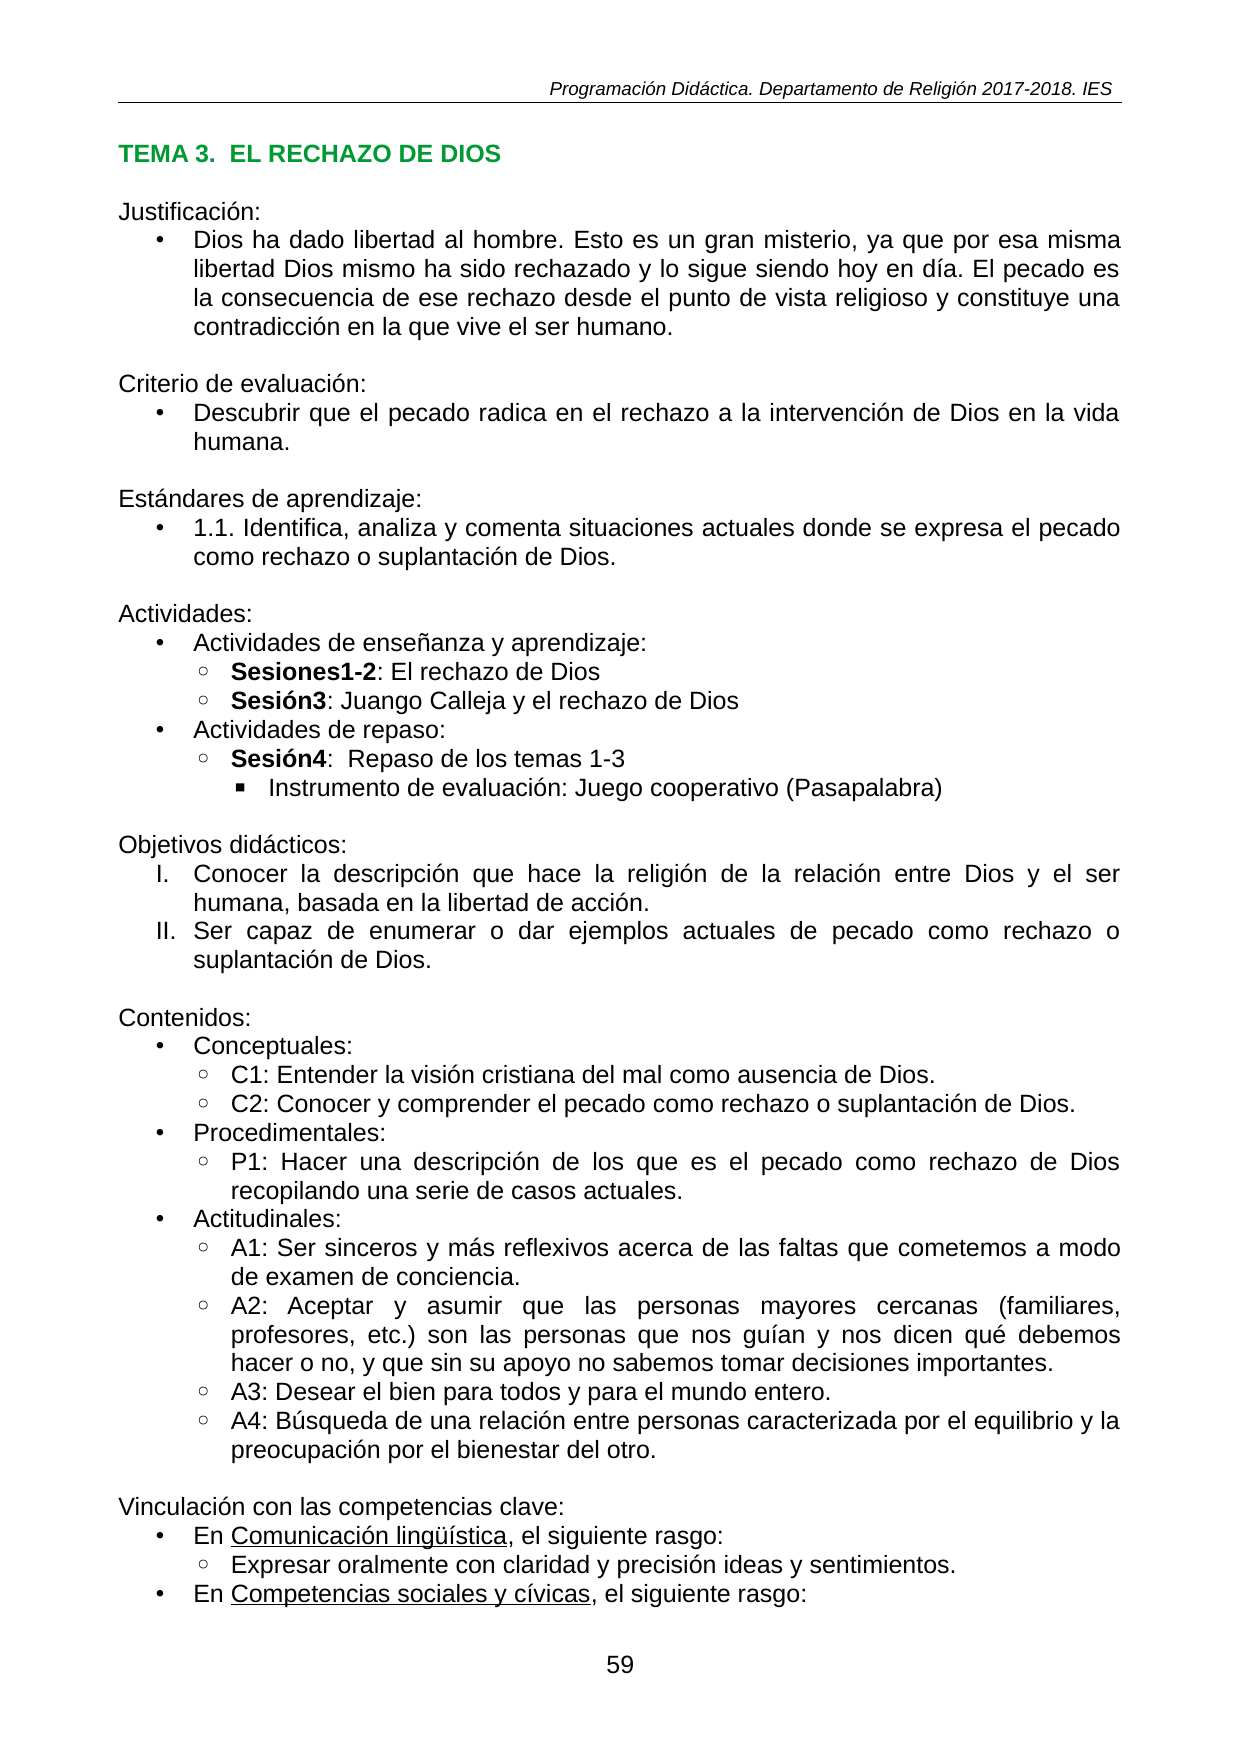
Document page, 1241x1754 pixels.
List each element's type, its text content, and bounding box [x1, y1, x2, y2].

list 1.1. Identifica, analiza y comenta situaciones actuales donde se expresa el pecado como rechazo o suplantación de Dios. [156, 513, 1122, 571]
list Ser capaz de enumerar o dar ejemplos actuales de pecado como rechazo o suplantación de Dios. [156, 916, 1122, 974]
text Vinculación con las competencias clave: [118, 1492, 1122, 1521]
list Descubrir que el pecado radica en el rechazo a la intervención de Dios en la vida humana. [156, 398, 1122, 456]
list Conceptuales: [156, 1031, 1122, 1060]
text TEMA 3. EL RECHAZO DE DIOS [118, 139, 1122, 168]
text Criterio de evaluación: [118, 369, 1122, 398]
list En Competencias sociales y cívicas, el siguiente rasgo: [156, 1579, 1122, 1608]
list En Comunicación lingüística, el siguiente rasgo: [156, 1521, 1122, 1550]
text Justificación: [118, 197, 1122, 225]
list Dios ha dado libertad al hombre. Esto es un gran misterio, ya que por esa misma libertad Dios mismo ha sido rechazado y lo sigue siendo hoy en día. El pecado es la consecuencia de ese rechazo desde el punto de vista religioso y constituye una contradicción en la que vive el ser humano. [156, 225, 1122, 341]
text Objetivos didácticos: [118, 830, 1122, 859]
list Sesiones1-2: El rechazo de Dios [193, 657, 1122, 686]
list Expresar oralmente con claridad y precisión ideas y sentimientos. [193, 1550, 1122, 1579]
list A2: Aceptar y asumir que las personas mayores cercanas (familiares, profesores, etc.) son las personas que nos guían y nos dicen qué debemos hacer o no, y que sin su apoyo no sabemos tomar decisiones importantes. [193, 1291, 1122, 1377]
list C1: Entender la visión cristiana del mal como ausencia de Dios. [193, 1060, 1122, 1089]
text Actividades: [118, 599, 1122, 628]
list Instrumento de evaluación: Juego cooperativo (Pasapalabra) [231, 772, 1122, 801]
list C2: Conocer y comprender el pecado como rechazo o suplantación de Dios. [193, 1089, 1122, 1118]
list Actividades de enseñanza y aprendizaje: [156, 628, 1122, 657]
list P1: Hacer una descripción de los que es el pecado como rechazo de Dios recopilando una serie de casos actuales. [193, 1147, 1122, 1204]
text Estándares de aprendizaje: [118, 484, 1122, 513]
list A4: Búsqueda de una relación entre personas caracterizada por el equilibrio y la preocupación por el bienestar del otro. [193, 1406, 1122, 1464]
list Procedimentales: [156, 1118, 1122, 1147]
list Conocer la descripción que hace la religión de la relación entre Dios y el ser humana, basada en la libertad de acción. [156, 859, 1122, 916]
list A1: Ser sinceros y más reflexivos acerca de las faltas que cometemos a modo de examen de conciencia. [193, 1233, 1122, 1291]
list Actividades de repaso: [156, 715, 1122, 744]
list A3: Desear el bien para todos y para el mundo entero. [193, 1377, 1122, 1406]
list Sesión4: Repaso de los temas 1-3 [193, 744, 1122, 772]
text Contenidos: [118, 1003, 1122, 1031]
list Sesión3: Juango Calleja y el rechazo de Dios [193, 686, 1122, 715]
list Actitudinales: [156, 1204, 1122, 1233]
